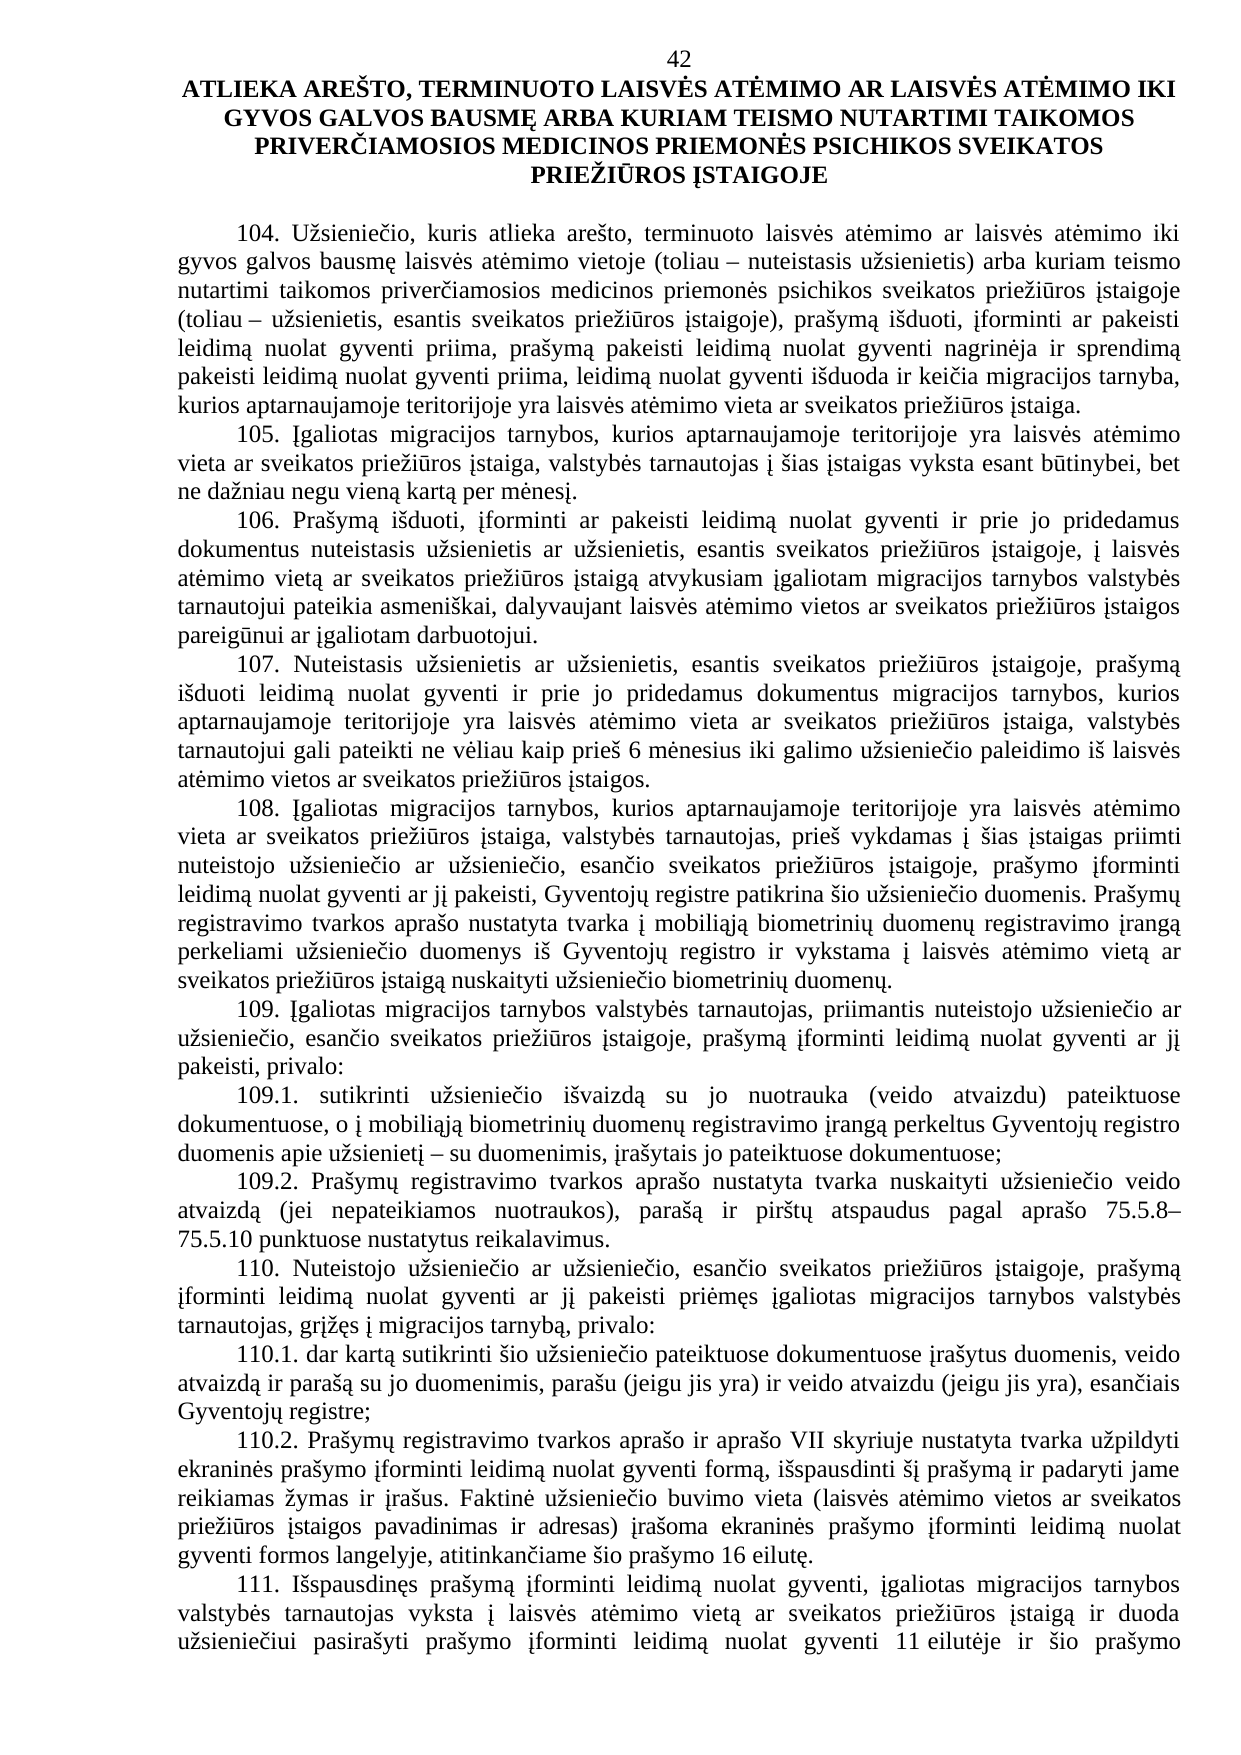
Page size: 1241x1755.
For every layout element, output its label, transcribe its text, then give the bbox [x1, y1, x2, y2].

text 105. Įgaliotas migracijos tarnybos, kurios aptarnaujamoje teritorijoje yra laisvės atėmimo vieta ar sveikatos priežiūros įstaiga, valstybės tarnautojas į šias įstaigas vyksta esant būtinybei, bet ne dažniau negu vieną kartą per mėnesį. [177, 419, 1181, 505]
text 109.2. Prašymų registravimo tvarkos aprašo nustatyta tvarka nuskaityti užsieniečio veido atvaizdą (jei nepateikiamos nuotraukos), parašą ir pirštų atspaudus pagal aprašo 75.5.8–75.5.10 punktuose nustatytus reikalavimus. [177, 1166, 1181, 1253]
text 111. Išspausdinęs prašymą įforminti leidimą nuolat gyventi, įgaliotas migracijos tarnybos valstybės tarnautojas vyksta į laisvės atėmimo vietą ar sveikatos priežiūros įstaigą ir duoda užsieniečiui pasirašyti prašymo įforminti leidimą nuolat gyventi 11 eilutėje ir šio prašymo [177, 1569, 1181, 1655]
text ATLIEKA AREŠTO, TERMINUOTO LAISVĖS ATĖMIMO AR LAISVĖS ATĖMIMO IKI GYVOS GALVOS BAUSMĘ ARBA KURIAM TEISMO NUTARTIMI TAIKOMOS PRIVERČIAMOSIOS MEDICINOS PRIEMONĖS PSICHIKOS SVEIKATOS PRIEŽIŪROS ĮSTAIGOJE [177, 74, 1181, 189]
text 108. Įgaliotas migracijos tarnybos, kurios aptarnaujamoje teritorijoje yra laisvės atėmimo vieta ar sveikatos priežiūros įstaiga, valstybės tarnautojas, prieš vykdamas į šias įstaigas priimti nuteistojo užsieniečio ar užsieniečio, esančio sveikatos priežiūros įstaigoje, prašymo įforminti leidimą nuolat gyventi ar jį pakeisti, Gyventojų registre patikrina šio užsieniečio duomenis. Prašymų registravimo tvarkos aprašo nustatyta tvarka į mobiliąją biometrinių duomenų registravimo įrangą perkeliami užsieniečio duomenys iš Gyventojų registro ir vykstama į laisvės atėmimo vietą ar sveikatos priežiūros įstaigą nuskaityti užsieniečio biometrinių duomenų. [177, 793, 1181, 994]
text 107. Nuteistasis užsienietis ar užsienietis, esantis sveikatos priežiūros įstaigoje, prašymą išduoti leidimą nuolat gyventi ir prie jo pridedamus dokumentus migracijos tarnybos, kurios aptarnaujamoje teritorijoje yra laisvės atėmimo vieta ar sveikatos priežiūros įstaiga, valstybės tarnautojui gali pateikti ne vėliau kaip prieš 6 mėnesius iki galimo užsieniečio paleidimo iš laisvės atėmimo vietos ar sveikatos priežiūros įstaigos. [177, 649, 1181, 793]
text 106. Prašymą išduoti, įforminti ar pakeisti leidimą nuolat gyventi ir prie jo pridedamus dokumentus nuteistasis užsienietis ar užsienietis, esantis sveikatos priežiūros įstaigoje, į laisvės atėmimo vietą ar sveikatos priežiūros įstaigą atvykusiam įgaliotam migracijos tarnybos valstybės tarnautojui pateikia asmeniškai, dalyvaujant laisvės atėmimo vietos ar sveikatos priežiūros įstaigos pareigūnui ar įgaliotam darbuotojui. [177, 505, 1181, 649]
text 109.1. sutikrinti užsieniečio išvaizdą su jo nuotrauka (veido atvaizdu) pateiktuose dokumentuose, o į mobiliąją biometrinių duomenų registravimo įrangą perkeltus Gyventojų registro duomenis apie užsienietį – su duomenimis, įrašytais jo pateiktuose dokumentuose; [177, 1080, 1181, 1166]
text 109. Įgaliotas migracijos tarnybos valstybės tarnautojas, priimantis nuteistojo užsieniečio ar užsieniečio, esančio sveikatos priežiūros įstaigoje, prašymą įforminti leidimą nuolat gyventi ar jį pakeisti, privalo: [177, 994, 1181, 1080]
text 110.2. Prašymų registravimo tvarkos aprašo ir aprašo VII skyriuje nustatyta tvarka užpildyti ekraninės prašymo įforminti leidimą nuolat gyventi formą, išspausdinti šį prašymą ir padaryti jame reikiamas žymas ir įrašus. Faktinė užsieniečio buvimo vieta (laisvės atėmimo vietos ar sveikatos priežiūros įstaigos pavadinimas ir adresas) įrašoma ekraninės prašymo įforminti leidimą nuolat gyventi formos langelyje, atitinkančiame šio prašymo 16 eilutę. [177, 1425, 1181, 1569]
text 104. Užsieniečio, kuris atlieka arešto, terminuoto laisvės atėmimo ar laisvės atėmimo iki gyvos galvos bausmę laisvės atėmimo vietoje (toliau – nuteistasis užsienietis) arba kuriam teismo nutartimi taikomos priverčiamosios medicinos priemonės psichikos sveikatos priežiūros įstaigoje (toliau – užsienietis, esantis sveikatos priežiūros įstaigoje), prašymą išduoti, įforminti ar pakeisti leidimą nuolat gyventi priima, prašymą pakeisti leidimą nuolat gyventi nagrinėja ir sprendimą pakeisti leidimą nuolat gyventi priima, leidimą nuolat gyventi išduoda ir keičia migracijos tarnyba, kurios aptarnaujamoje teritorijoje yra laisvės atėmimo vieta ar sveikatos priežiūros įstaiga. [177, 218, 1181, 419]
text 110. Nuteistojo užsieniečio ar užsieniečio, esančio sveikatos priežiūros įstaigoje, prašymą įforminti leidimą nuolat gyventi ar jį pakeisti priėmęs įgaliotas migracijos tarnybos valstybės tarnautojas, grįžęs į migracijos tarnybą, privalo: [177, 1253, 1181, 1339]
text 110.1. dar kartą sutikrinti šio užsieniečio pateiktuose dokumentuose įrašytus duomenis, veido atvaizdą ir parašą su jo duomenimis, parašu (jeigu jis yra) ir veido atvaizdu (jeigu jis yra), esančiais Gyventojų registre; [177, 1339, 1181, 1425]
